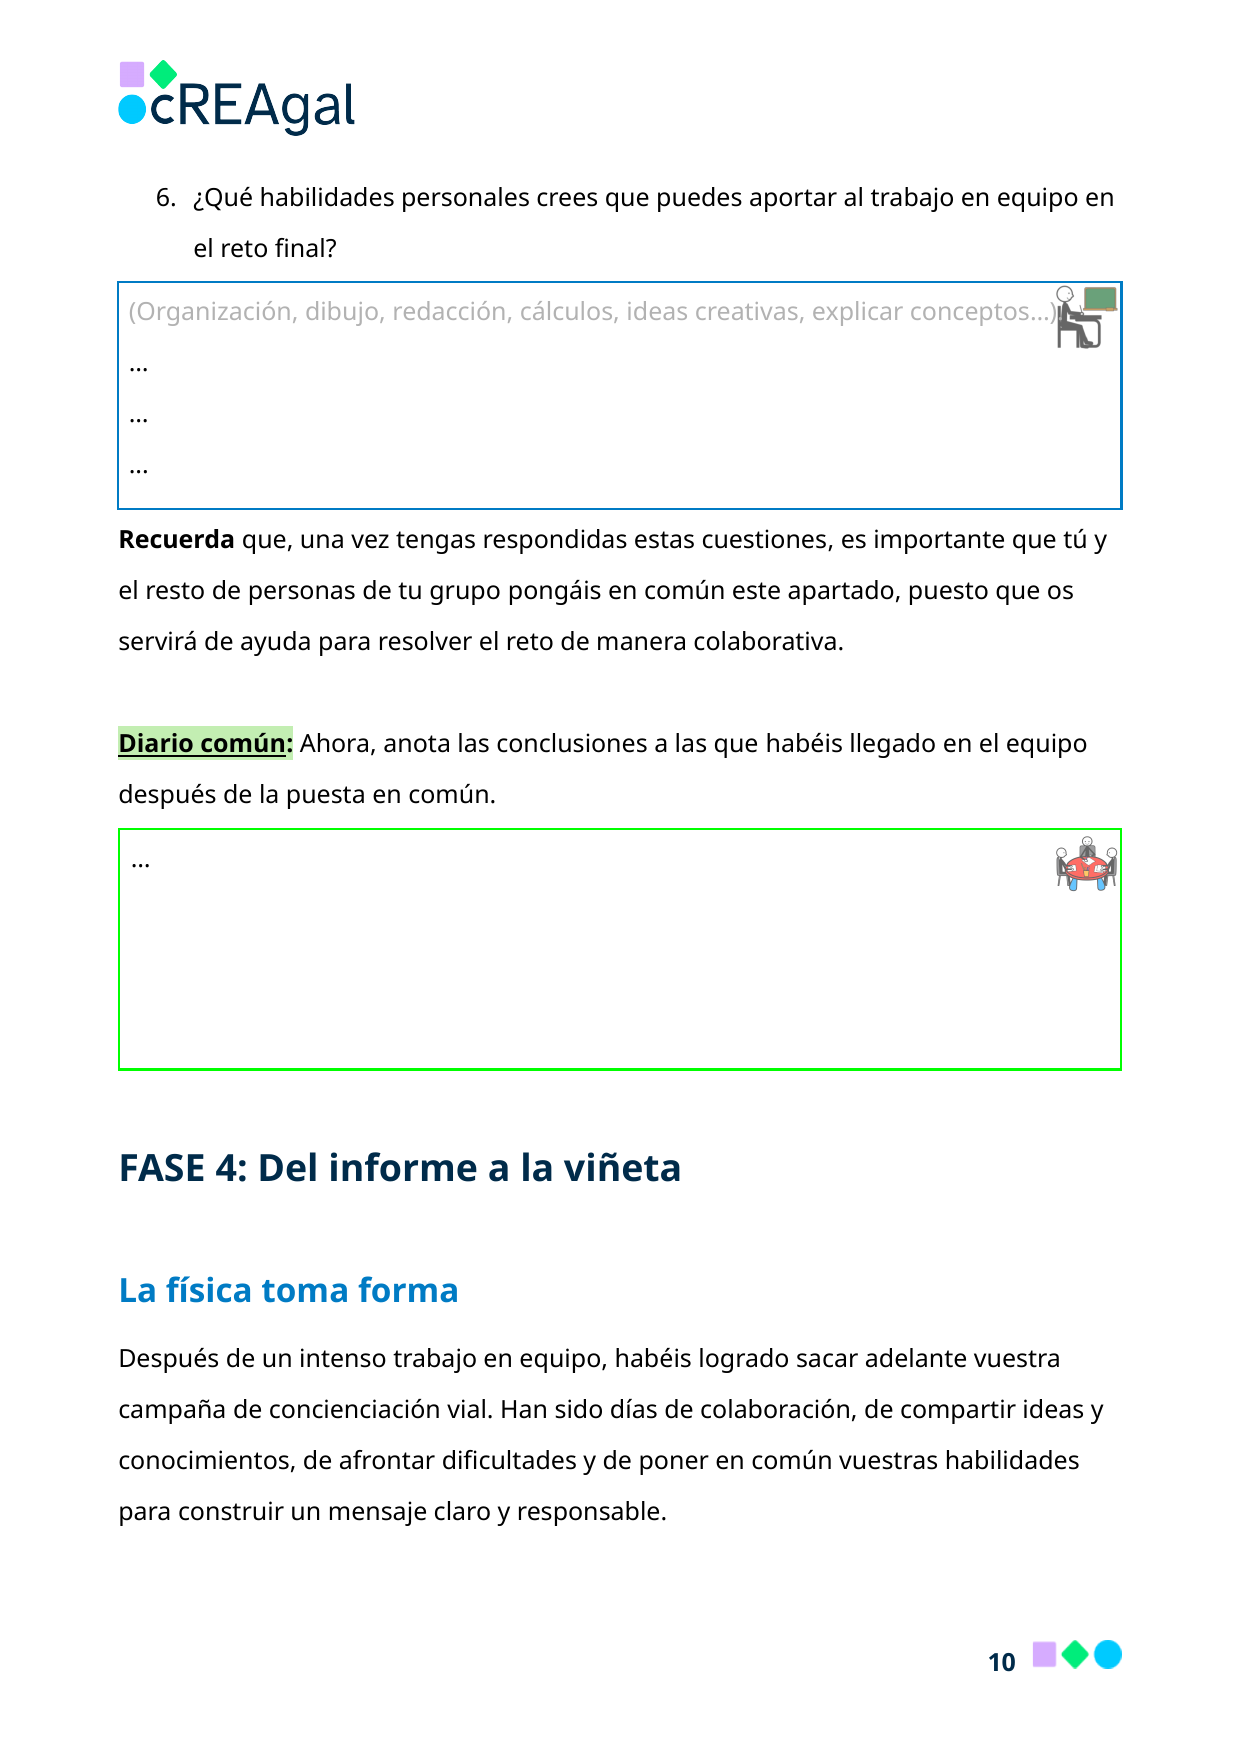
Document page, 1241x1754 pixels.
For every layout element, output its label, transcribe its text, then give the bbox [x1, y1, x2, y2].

picture [118, 60, 355, 136]
subtitle FASE 4: Del informe a la viñeta [118, 1141, 1122, 1192]
subtitle La física toma forma [118, 1267, 1122, 1312]
list Recuerda que, una vez tengas respondidas estas cuestiones, es importante que tú y el resto de personas de tu grupo pongáis en común este apartado, puesto que os servirá de ayuda para resolver el reto de manera colaborativa. [118, 522, 1122, 658]
table_header (Organización, dibujo, redacción, cálculos, ideas creativas, explicar conceptos…). … … ... [119, 283, 1120, 508]
list ¿Qué habilidades personales crees que puedes aportar al trabajo en equipo en el reto final? [156, 179, 1122, 264]
picture [1032, 1640, 1105, 1669]
text Diario común: Ahora, anota las conclusiones a las que habéis llegado en el equipo después de la puesta en común. [118, 726, 1122, 811]
text Después de un intenso trabajo en equipo, habéis logrado sacar adelante vuestra campaña de concienciación vial. Han sido días de colaboración, de compartir ideas y conocimientos, de afrontar dificultades y de poner en común vuestras habilidades para construir un mensaje claro y responsable. [118, 1341, 1122, 1528]
picture [1112, 1640, 1122, 1651]
table_header … [120, 830, 1120, 1068]
picture [1111, 1657, 1122, 1669]
